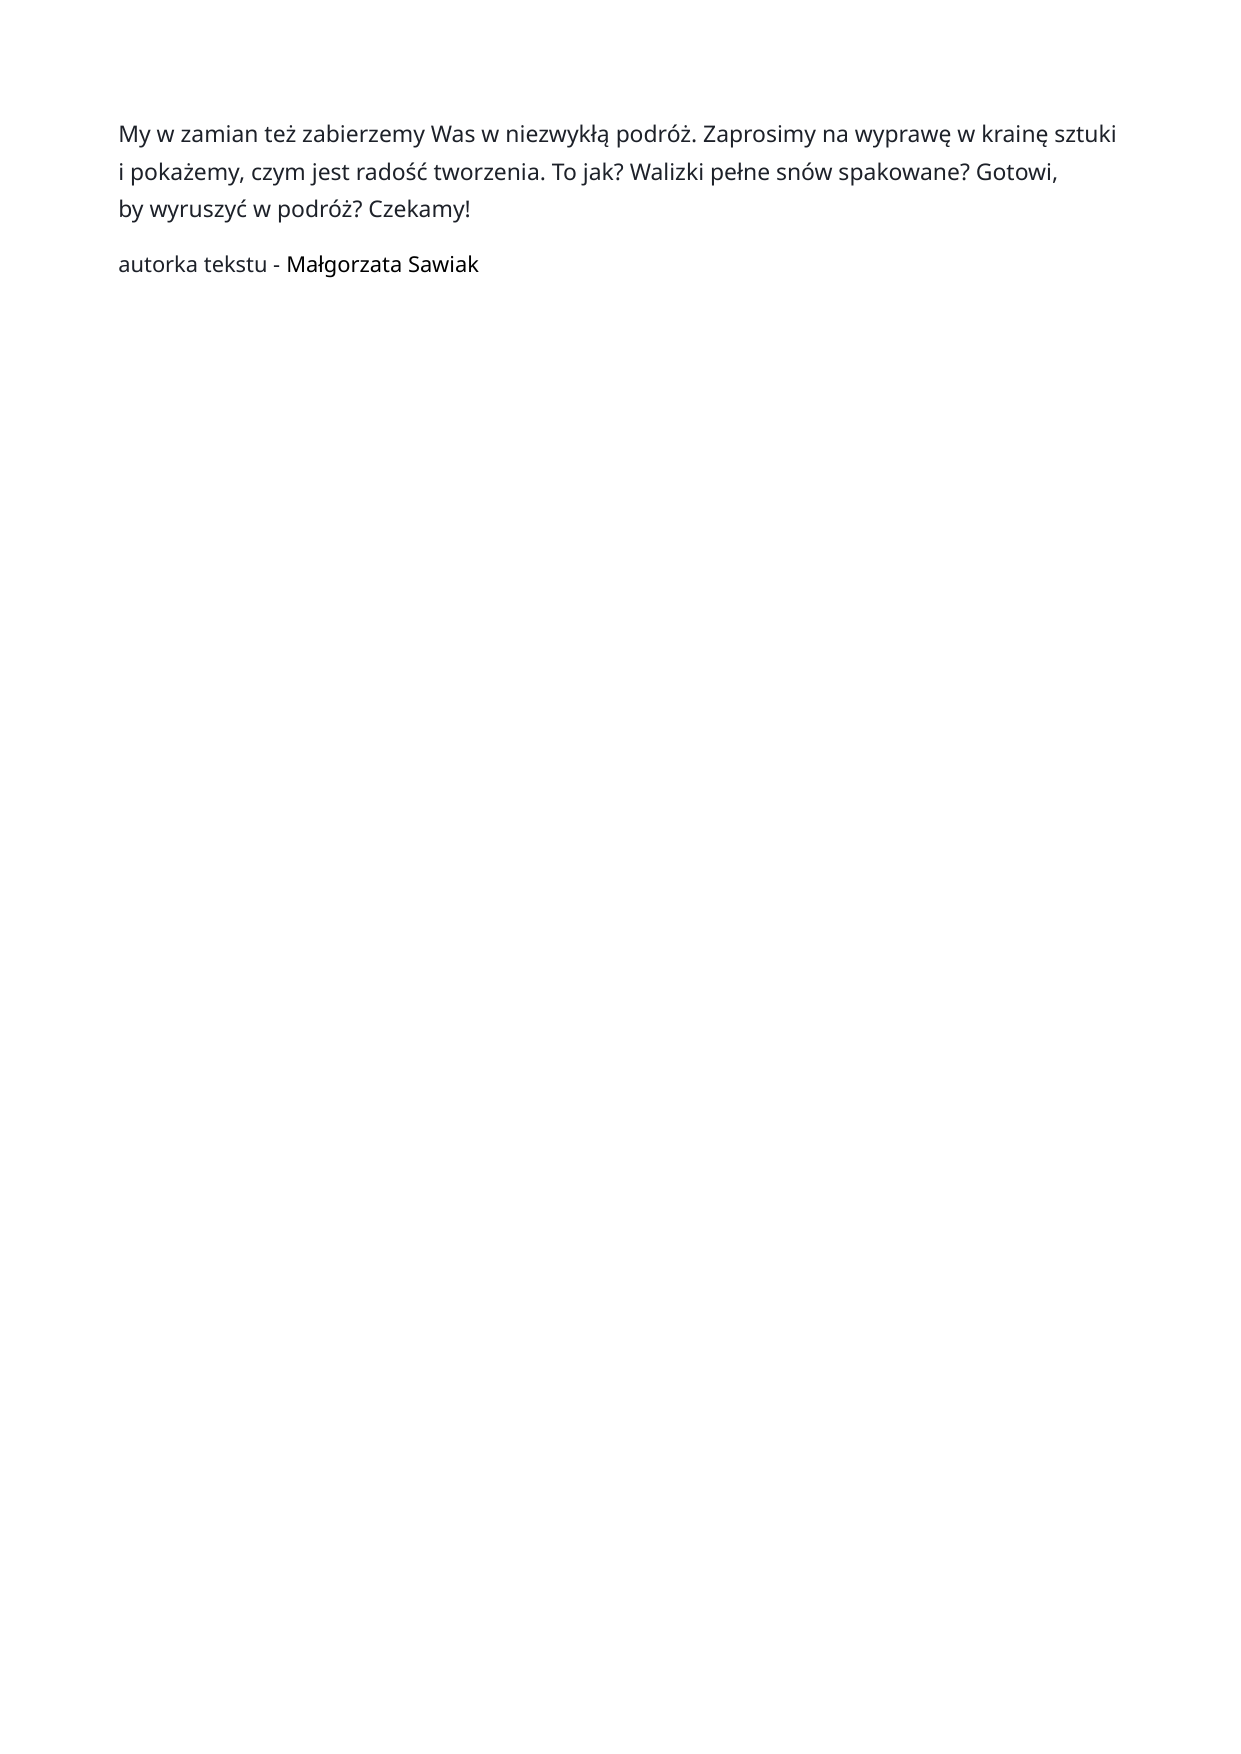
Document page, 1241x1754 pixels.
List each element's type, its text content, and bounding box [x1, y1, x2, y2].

text My w zamian też zabierzemy Was w niezwykłą podróż. Zaprosimy na wyprawę w krainę sztuki i pokażemy, czym jest radość tworzenia. To jak? Walizki pełne snów spakowane? Gotowi, by wyruszyć w podróż? Czekamy! [118, 118, 1122, 224]
text autorka tekstu - Małgorzata Sawiak [118, 249, 1122, 279]
